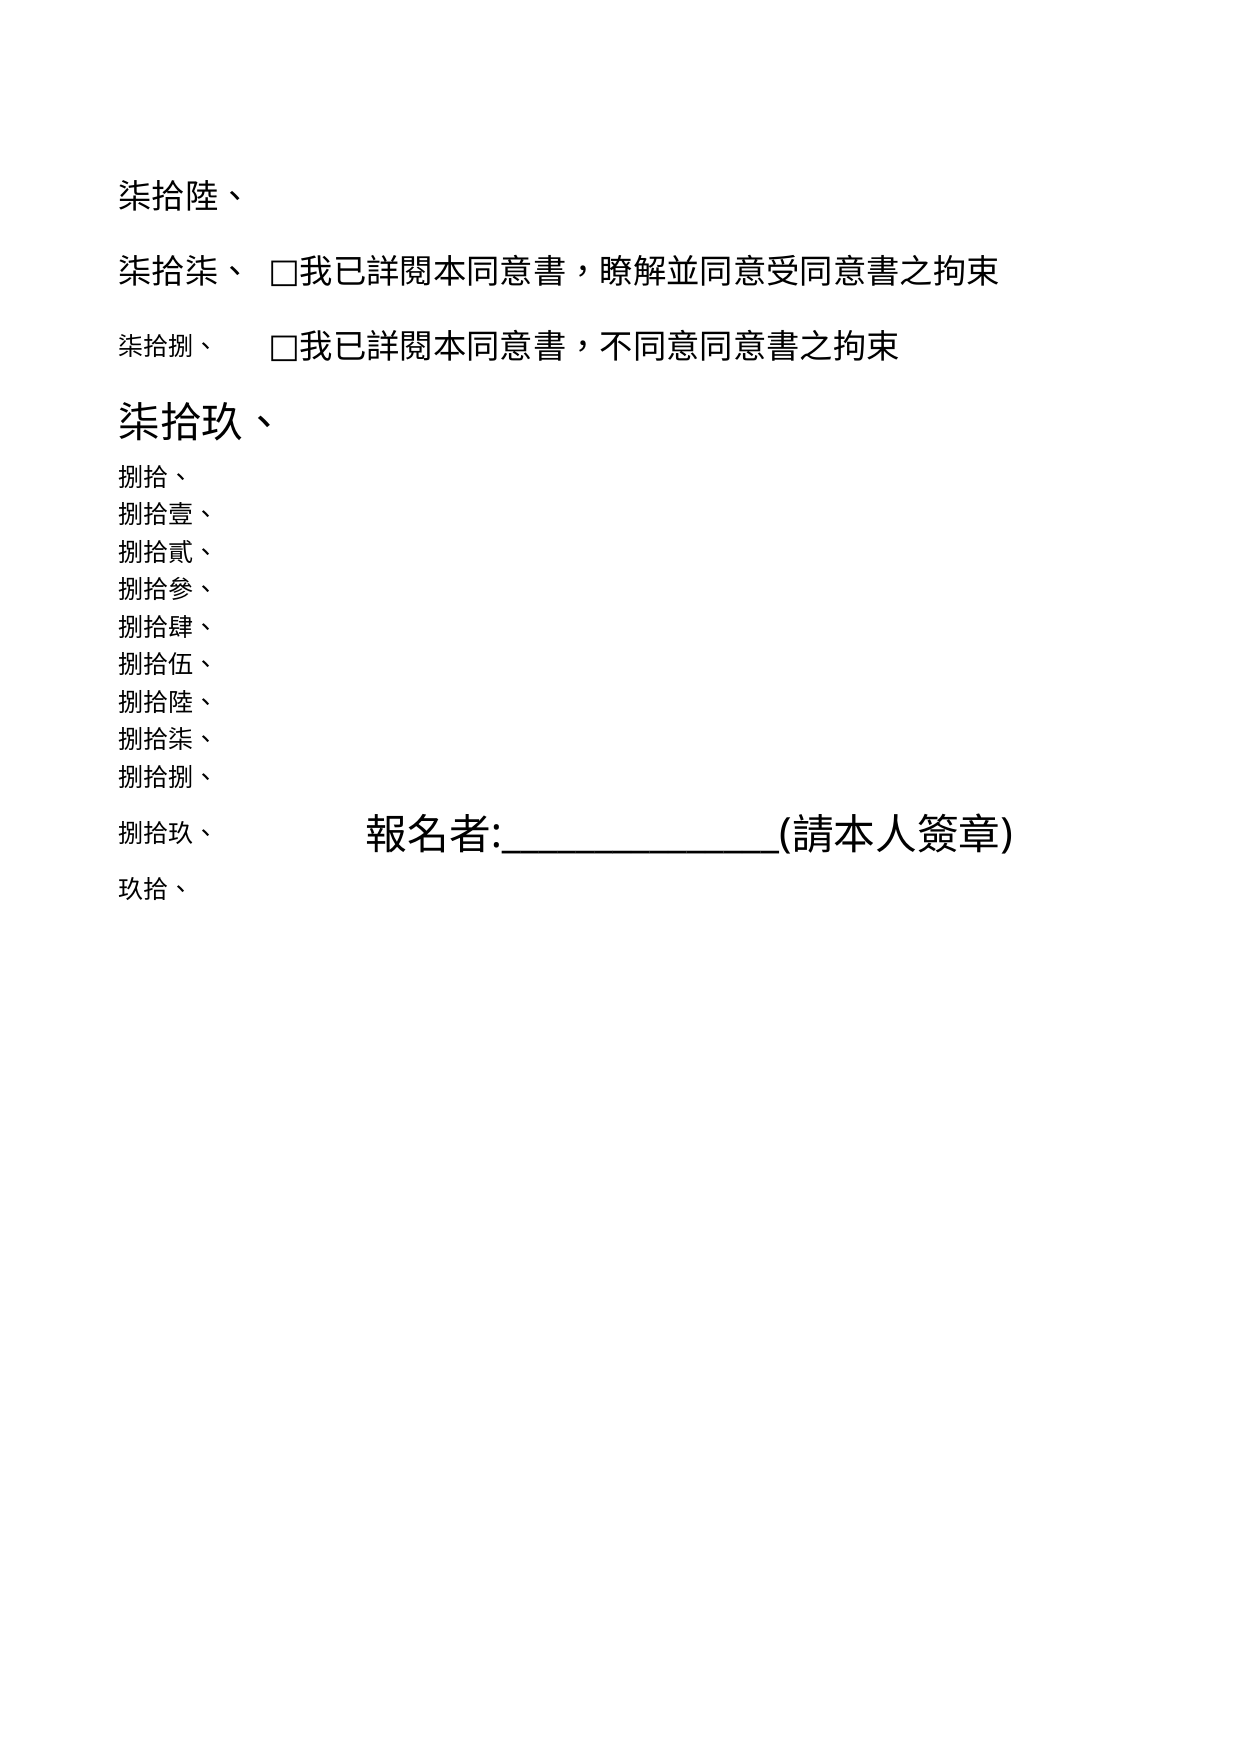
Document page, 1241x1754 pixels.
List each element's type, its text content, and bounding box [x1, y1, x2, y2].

list □我已詳閱本同意書，瞭解並同意受同意書之拘束 [118, 225, 1122, 300]
list □我已詳閱本同意書，不同意同意書之拘束 [118, 300, 1122, 375]
list 報名者:_______________(請本人簽章) [118, 788, 1122, 863]
